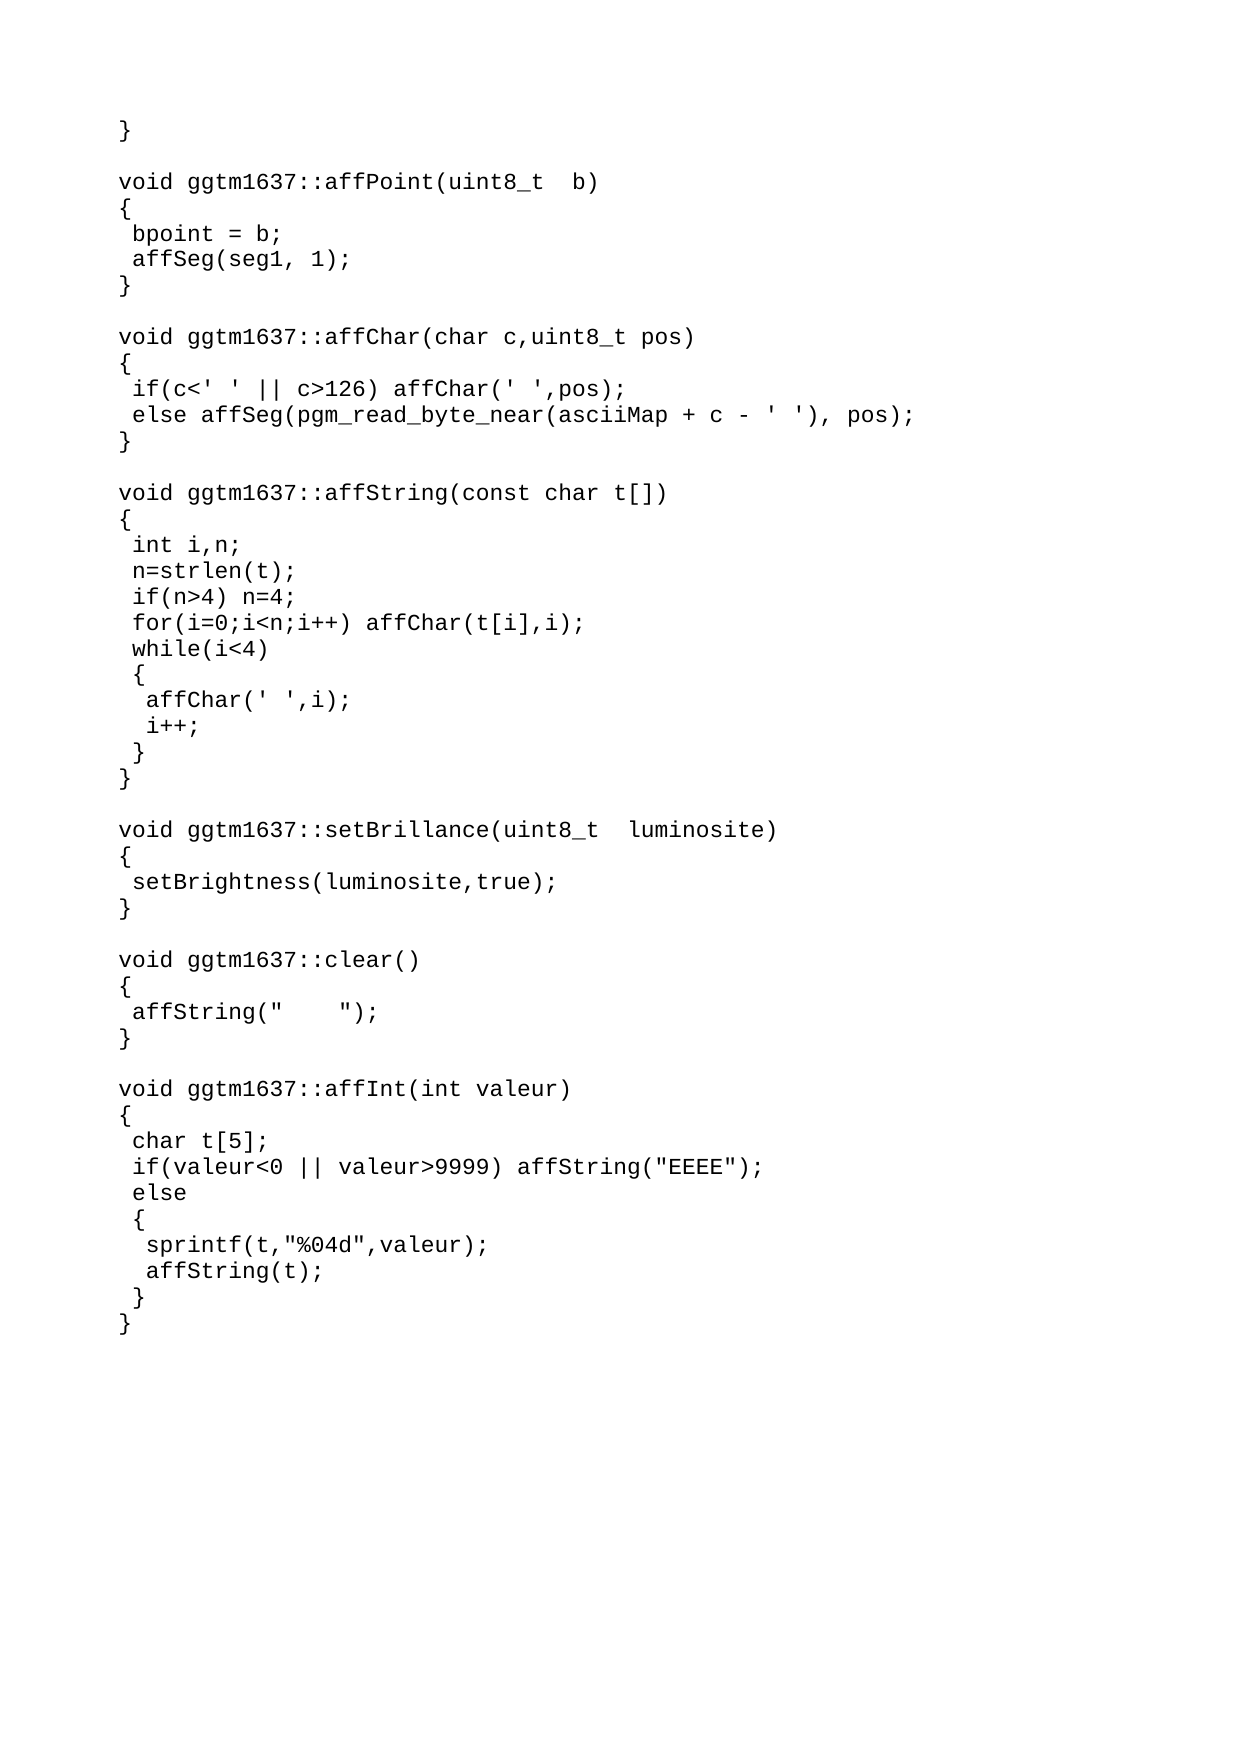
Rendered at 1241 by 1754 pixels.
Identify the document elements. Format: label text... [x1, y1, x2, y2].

text } [118, 1311, 1122, 1337]
text { [118, 844, 1122, 870]
text } [118, 1026, 1122, 1052]
text } [118, 767, 1122, 792]
text affChar(' ',i); [118, 689, 1122, 715]
text void ggtm1637::setBrillance(uint8_t luminosite) [118, 818, 1122, 844]
text } [118, 896, 1122, 922]
text if(valeur<0 || valeur>9999) affString("EEEE"); [118, 1156, 1122, 1182]
text if(c<' ' || c>126) affChar(' ',pos); [118, 377, 1122, 403]
text else [118, 1182, 1122, 1207]
text { [118, 974, 1122, 1000]
text { [118, 1207, 1122, 1233]
text } [118, 1285, 1122, 1311]
text void ggtm1637::affInt(int valeur) [118, 1078, 1122, 1104]
text void ggtm1637::affPoint(uint8_t b) [118, 170, 1122, 196]
text } [118, 274, 1122, 300]
text } [118, 118, 1122, 144]
text n=strlen(t); [118, 559, 1122, 585]
text affString(t); [118, 1259, 1122, 1285]
text setBrightness(luminosite,true); [118, 870, 1122, 896]
text { [118, 196, 1122, 222]
text else affSeg(pgm_read_byte_near(asciiMap + c - ' '), pos); [118, 403, 1122, 429]
text i++; [118, 715, 1122, 741]
text sprintf(t,"%04d",valeur); [118, 1233, 1122, 1259]
text void ggtm1637::affString(const char t[]) [118, 481, 1122, 507]
text if(n>4) n=4; [118, 585, 1122, 611]
text affSeg(seg1, 1); [118, 248, 1122, 274]
text void ggtm1637::affChar(char c,uint8_t pos) [118, 326, 1122, 352]
text char t[5]; [118, 1130, 1122, 1156]
text bpoint = b; [118, 222, 1122, 248]
text { [118, 663, 1122, 689]
text void ggtm1637::clear() [118, 948, 1122, 974]
text } [118, 429, 1122, 455]
text int i,n; [118, 533, 1122, 559]
text { [118, 352, 1122, 377]
text { [118, 507, 1122, 533]
text for(i=0;i<n;i++) affChar(t[i],i); [118, 611, 1122, 637]
text } [118, 741, 1122, 767]
text { [118, 1104, 1122, 1130]
text while(i<4) [118, 637, 1122, 663]
text affString(" "); [118, 1000, 1122, 1026]
